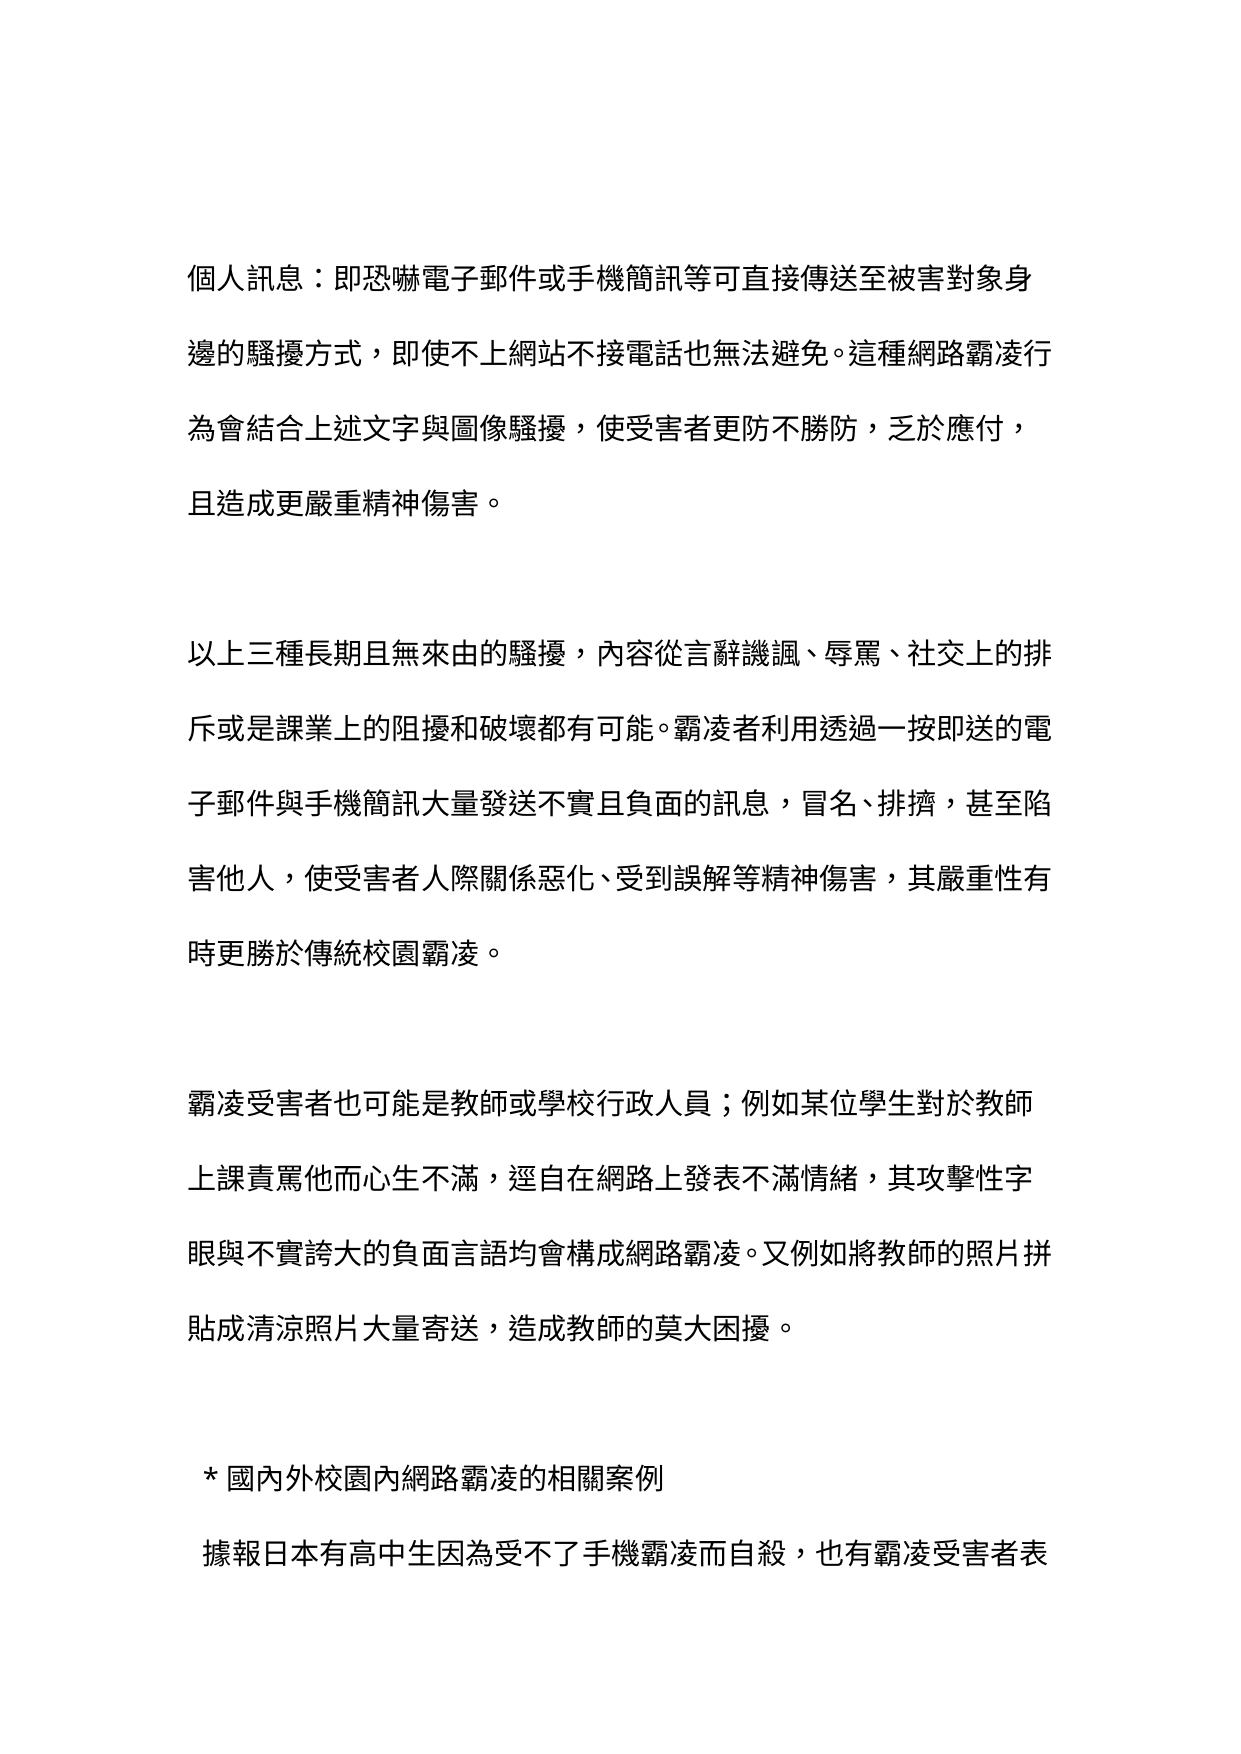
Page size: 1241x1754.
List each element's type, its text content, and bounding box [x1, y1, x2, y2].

text * 國內外校園內網路霸凌的相關案例 [187, 1439, 1053, 1514]
text 霸凌受害者也可能是教師或學校行政人員；例如某位學生對於教師上課責罵他而心生不滿，逕自在網路上發表不滿情緒，其攻擊性字眼與不實誇大的負面言語均會構成網路霸凌。又例如將教師的照片拼貼成清涼照片大量寄送，造成教師的莫大困擾。 [187, 1064, 1053, 1364]
text 據報日本有高中生因為受不了手機霸凌而自殺，也有霸凌受害者表示「連我已經不上學，待在家裡，手機還是響個不停，恫嚇騷擾的訊息持續疲勞轟炸。」因此得了厭食症，幾乎半年沒有離開過自己房間。 [187, 1514, 1053, 1589]
text 個人訊息：即恐嚇電子郵件或手機簡訊等可直接傳送至被害對象身邊的騷擾方式，即使不上網站不接電話也無法避免。這種網路霸凌行為會結合上述文字與圖像騷擾，使受害者更防不勝防，乏於應付，且造成更嚴重精神傷害。 [187, 239, 1053, 539]
text 以上三種長期且無來由的騷擾，內容從言辭譏諷、辱罵、社交上的排斥或是課業上的阻擾和破壞都有可能。霸凌者利用透過一按即送的電子郵件與手機簡訊大量發送不實且負面的訊息，冒名、排擠，甚至陷害他人，使受害者人際關係惡化、受到誤解等精神傷害，其嚴重性有時更勝於傳統校園霸凌。 [187, 614, 1053, 989]
